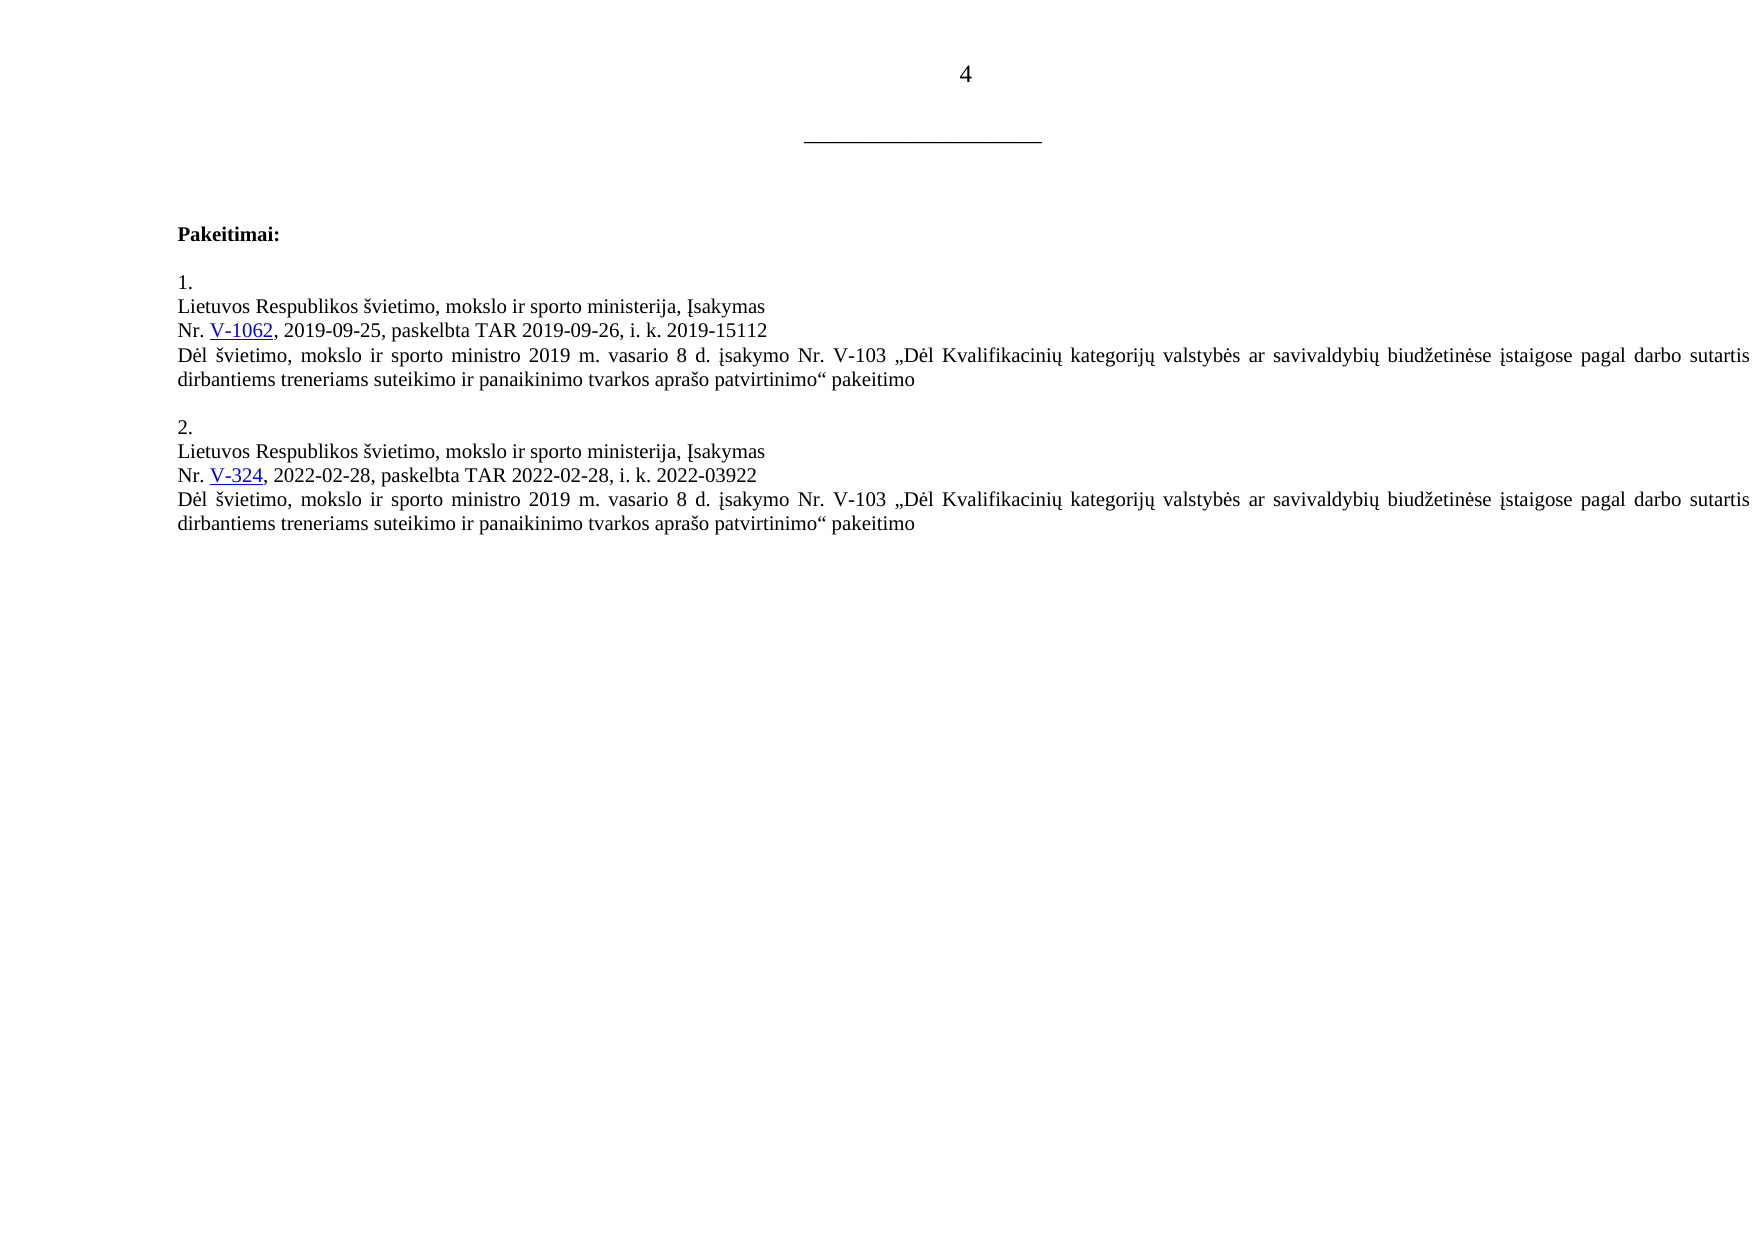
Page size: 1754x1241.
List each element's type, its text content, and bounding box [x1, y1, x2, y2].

text 1. [177, 270, 1754, 294]
text Dėl švietimo, mokslo ir sporto ministro 2019 m. vasario 8 d. įsakymo Nr. V-103 „Dėl Kvalifikacinių kategorijų valstybės ar savivaldybių biudžetinėse įstaigose pagal darbo sutartis dirbantiems treneriams suteikimo ir panaikinimo tvarkos aprašo patvirtinimo“ pakeitimo [177, 487, 1754, 535]
text Lietuvos Respublikos švietimo, mokslo ir sporto ministerija, Įsakymas [177, 439, 1754, 463]
text Nr. V-324, 2022-02-28, paskelbta TAR 2022-02-28, i. k. 2022-03922 [177, 463, 1754, 487]
text Lietuvos Respublikos švietimo, mokslo ir sporto ministerija, Įsakymas [177, 294, 1754, 318]
text ___________________ [177, 117, 1668, 145]
text Pakeitimai: [177, 222, 1754, 246]
text 2. [177, 415, 1754, 439]
text Nr. V-1062, 2019-09-25, paskelbta TAR 2019-09-26, i. k. 2019-15112 [177, 318, 1754, 342]
text Dėl švietimo, mokslo ir sporto ministro 2019 m. vasario 8 d. įsakymo Nr. V-103 „Dėl Kvalifikacinių kategorijų valstybės ar savivaldybių biudžetinėse įstaigose pagal darbo sutartis dirbantiems treneriams suteikimo ir panaikinimo tvarkos aprašo patvirtinimo“ pakeitimo [177, 342, 1754, 391]
